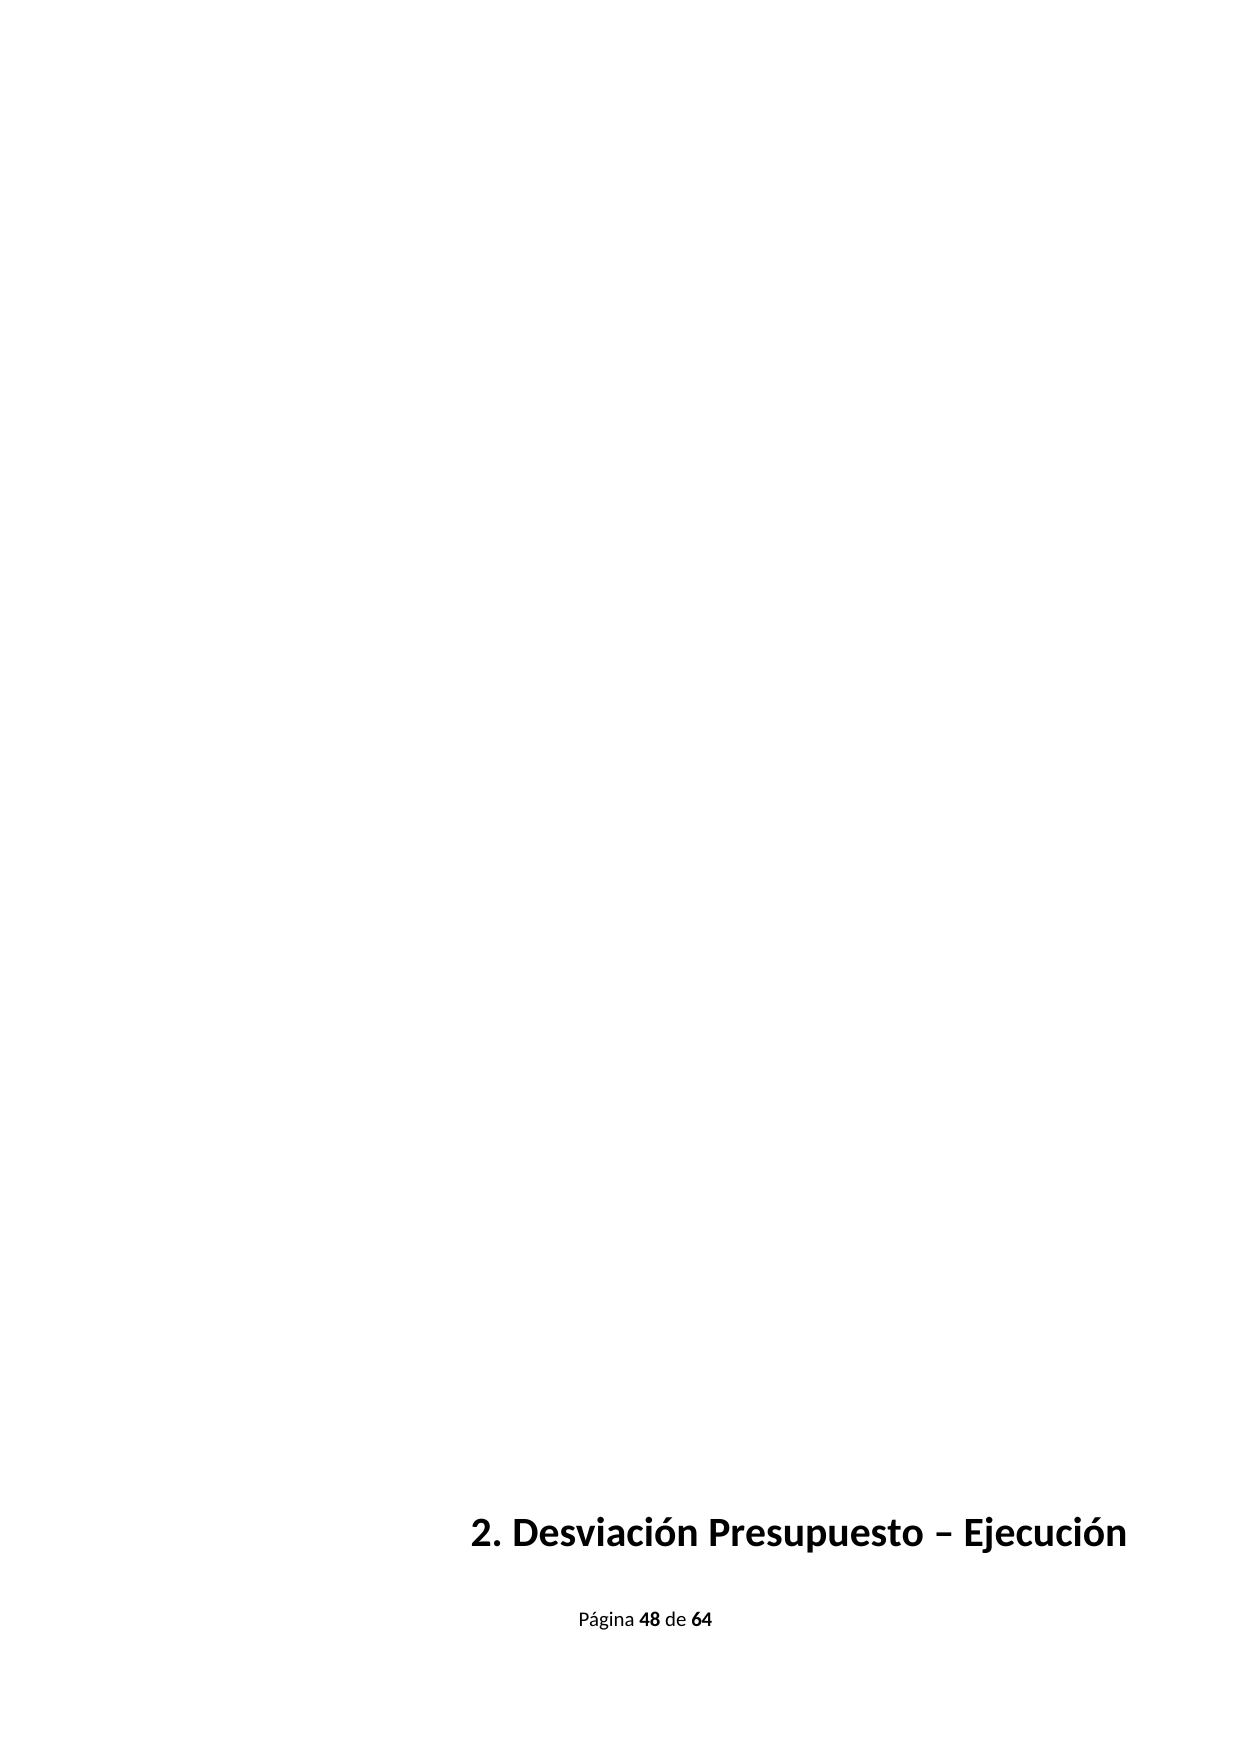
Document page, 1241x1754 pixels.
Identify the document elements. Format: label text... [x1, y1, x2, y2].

text 2. Desviación Presupuesto – Ejecución [162, 1506, 1128, 1557]
